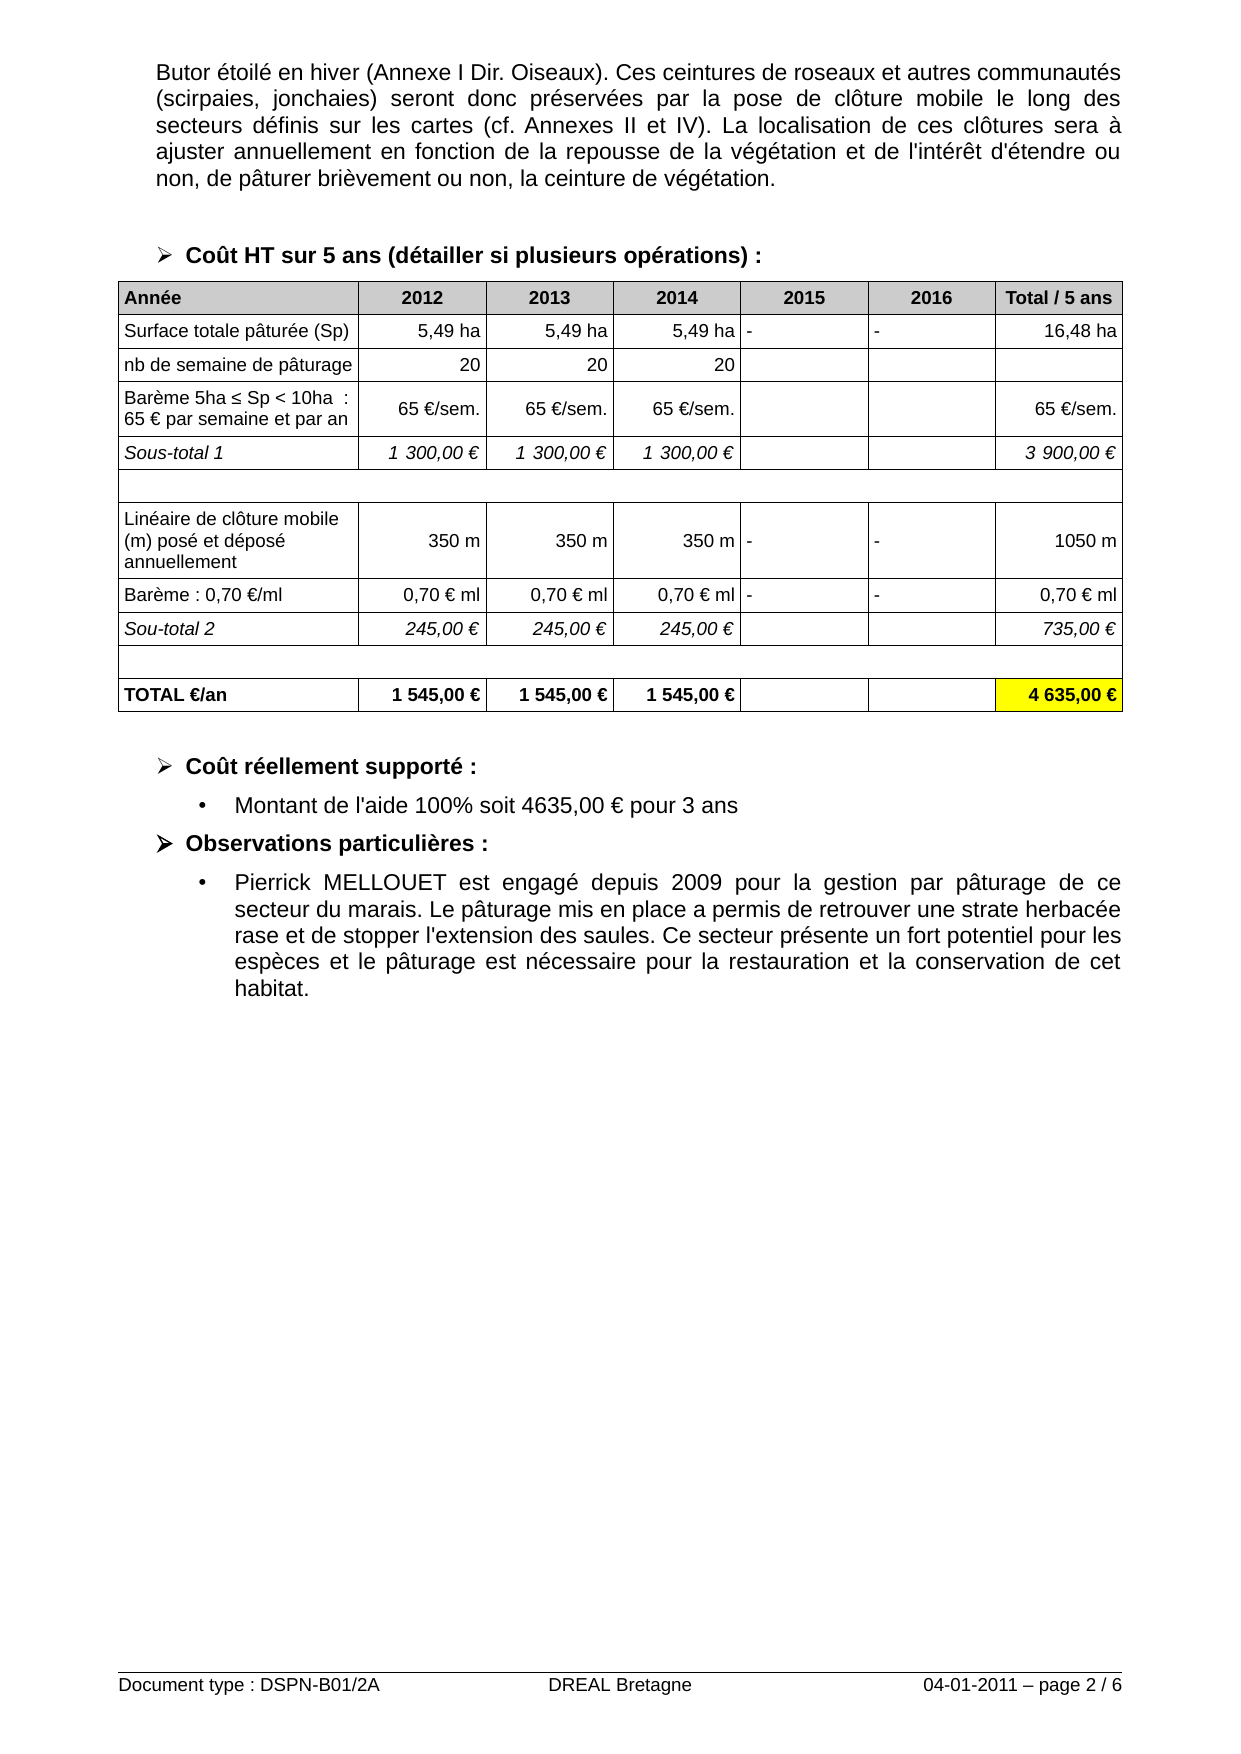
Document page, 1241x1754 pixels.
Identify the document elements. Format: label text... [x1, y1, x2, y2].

table_cell 20 [614, 349, 740, 381]
table_header 2013 [487, 282, 613, 314]
table_cell 3 900,00 € [996, 437, 1122, 469]
table_cell 350 m [359, 503, 486, 578]
list Pierrick MELLOUET est engagé depuis 2009 pour la gestion par pâturage de ce secteur du marais. Le pâturage mis en place a permis de retrouver une strate herbacée rase et de stopper l'extension des saules. Ce secteur présente un fort potentiel pour les espèces et le pâturage est nécessaire pour la restauration et la conservation de cet habitat. [198, 869, 1122, 1001]
table_cell - [869, 579, 995, 612]
table_cell [740, 470, 868, 502]
table_cell 0,70 € ml [487, 579, 613, 612]
table_cell 65 €/sem. [614, 382, 740, 436]
table_cell 65 €/sem. [359, 382, 486, 436]
table_cell - [869, 503, 995, 578]
table_cell - [741, 503, 868, 578]
table_cell Sous-total 1 [119, 437, 358, 469]
table_cell [613, 646, 740, 678]
table_cell [740, 646, 868, 678]
table_cell [741, 349, 868, 381]
table_header 2016 [869, 282, 995, 314]
table_cell [359, 646, 486, 678]
table_cell - [741, 315, 868, 347]
table_cell 245,00 € [359, 613, 486, 645]
table_cell 4 635,00 € [996, 679, 1122, 711]
table_cell [741, 613, 868, 645]
table_cell [613, 470, 740, 502]
table_cell [869, 613, 995, 645]
table_cell 735,00 € [996, 613, 1122, 645]
table_cell [119, 470, 358, 502]
table_header 2015 [741, 282, 868, 314]
table_cell Linéaire de clôture mobile (m) posé et déposé annuellement [119, 503, 358, 578]
table_cell [869, 349, 995, 381]
table_cell 1 545,00 € [359, 679, 486, 711]
table_cell 5,49 ha [487, 315, 613, 347]
table_cell [119, 646, 358, 678]
table_cell 20 [487, 349, 613, 381]
table_cell 20 [359, 349, 486, 381]
table_cell 350 m [487, 503, 613, 578]
text Ø Observations particulières : [156, 830, 1122, 857]
table_cell 245,00 € [487, 613, 613, 645]
table_cell Surface totale pâturée (Sp) [119, 315, 358, 347]
table_cell 245,00 € [614, 613, 740, 645]
table_cell 350 m [614, 503, 740, 578]
table_header Total / 5 ans [996, 282, 1122, 314]
table_cell 1050 m [996, 503, 1122, 578]
table_cell 1 545,00 € [614, 679, 740, 711]
table_cell 5,49 ha [614, 315, 740, 347]
table_cell [486, 470, 613, 502]
table_cell 1 545,00 € [487, 679, 613, 711]
table_cell [869, 382, 995, 436]
table_cell TOTAL €/an [119, 679, 358, 711]
table_cell 16,48 ha [996, 315, 1122, 347]
table_cell Sou-total 2 [119, 613, 358, 645]
table_cell [995, 470, 1122, 502]
table_cell Barème 5ha ≤ Sp < 10ha : 65 € par semaine et par an [119, 382, 358, 436]
table_header Année [119, 282, 358, 314]
table_cell 0,70 € ml [359, 579, 486, 612]
table_cell 65 €/sem. [996, 382, 1122, 436]
table_cell 1 300,00 € [487, 437, 613, 469]
table_cell [486, 646, 613, 678]
table_cell [996, 349, 1122, 381]
table_cell 5,49 ha [359, 315, 486, 347]
list Montant de l'aide 100% soit 4635,00 € pour 3 ans [198, 792, 1122, 818]
text Butor étoilé en hiver (Annexe I Dir. Oiseaux). Ces ceintures de roseaux et autres communautés (scirpaies, jonchaies) seront donc préservées par la pose de clôture mobile le long des secteurs définis sur les cartes (cf. Annexes II et IV). La localisation de ces clôtures sera à ajuster annuellement en fonction de la repousse de la végétation et de l'intérêt d'étendre ou non, de pâturer brièvement ou non, la ceinture de végétation. [156, 59, 1122, 191]
table_cell 0,70 € ml [614, 579, 740, 612]
table_cell [359, 470, 486, 502]
table_cell 1 300,00 € [614, 437, 740, 469]
table_header 2012 [359, 282, 486, 314]
table_cell [869, 679, 995, 711]
table_cell [741, 382, 868, 436]
text Ø Coût réellement supporté : [156, 753, 1122, 779]
table_cell Barème : 0,70 €/ml [119, 579, 358, 612]
table_cell [741, 437, 868, 469]
text Ø Coût HT sur 5 ans (détailler si plusieurs opérations) : [156, 242, 1122, 268]
table_cell 1 300,00 € [359, 437, 486, 469]
table_cell 65 €/sem. [487, 382, 613, 436]
table_cell [869, 437, 995, 469]
table_cell [868, 470, 995, 502]
table_cell [995, 646, 1122, 678]
table_cell - [741, 579, 868, 612]
table_cell - [869, 315, 995, 347]
table_cell [868, 646, 995, 678]
table_header 2014 [614, 282, 740, 314]
table_cell nb de semaine de pâturage [119, 349, 358, 381]
table_cell [741, 679, 868, 711]
table_cell 0,70 € ml [996, 579, 1122, 612]
